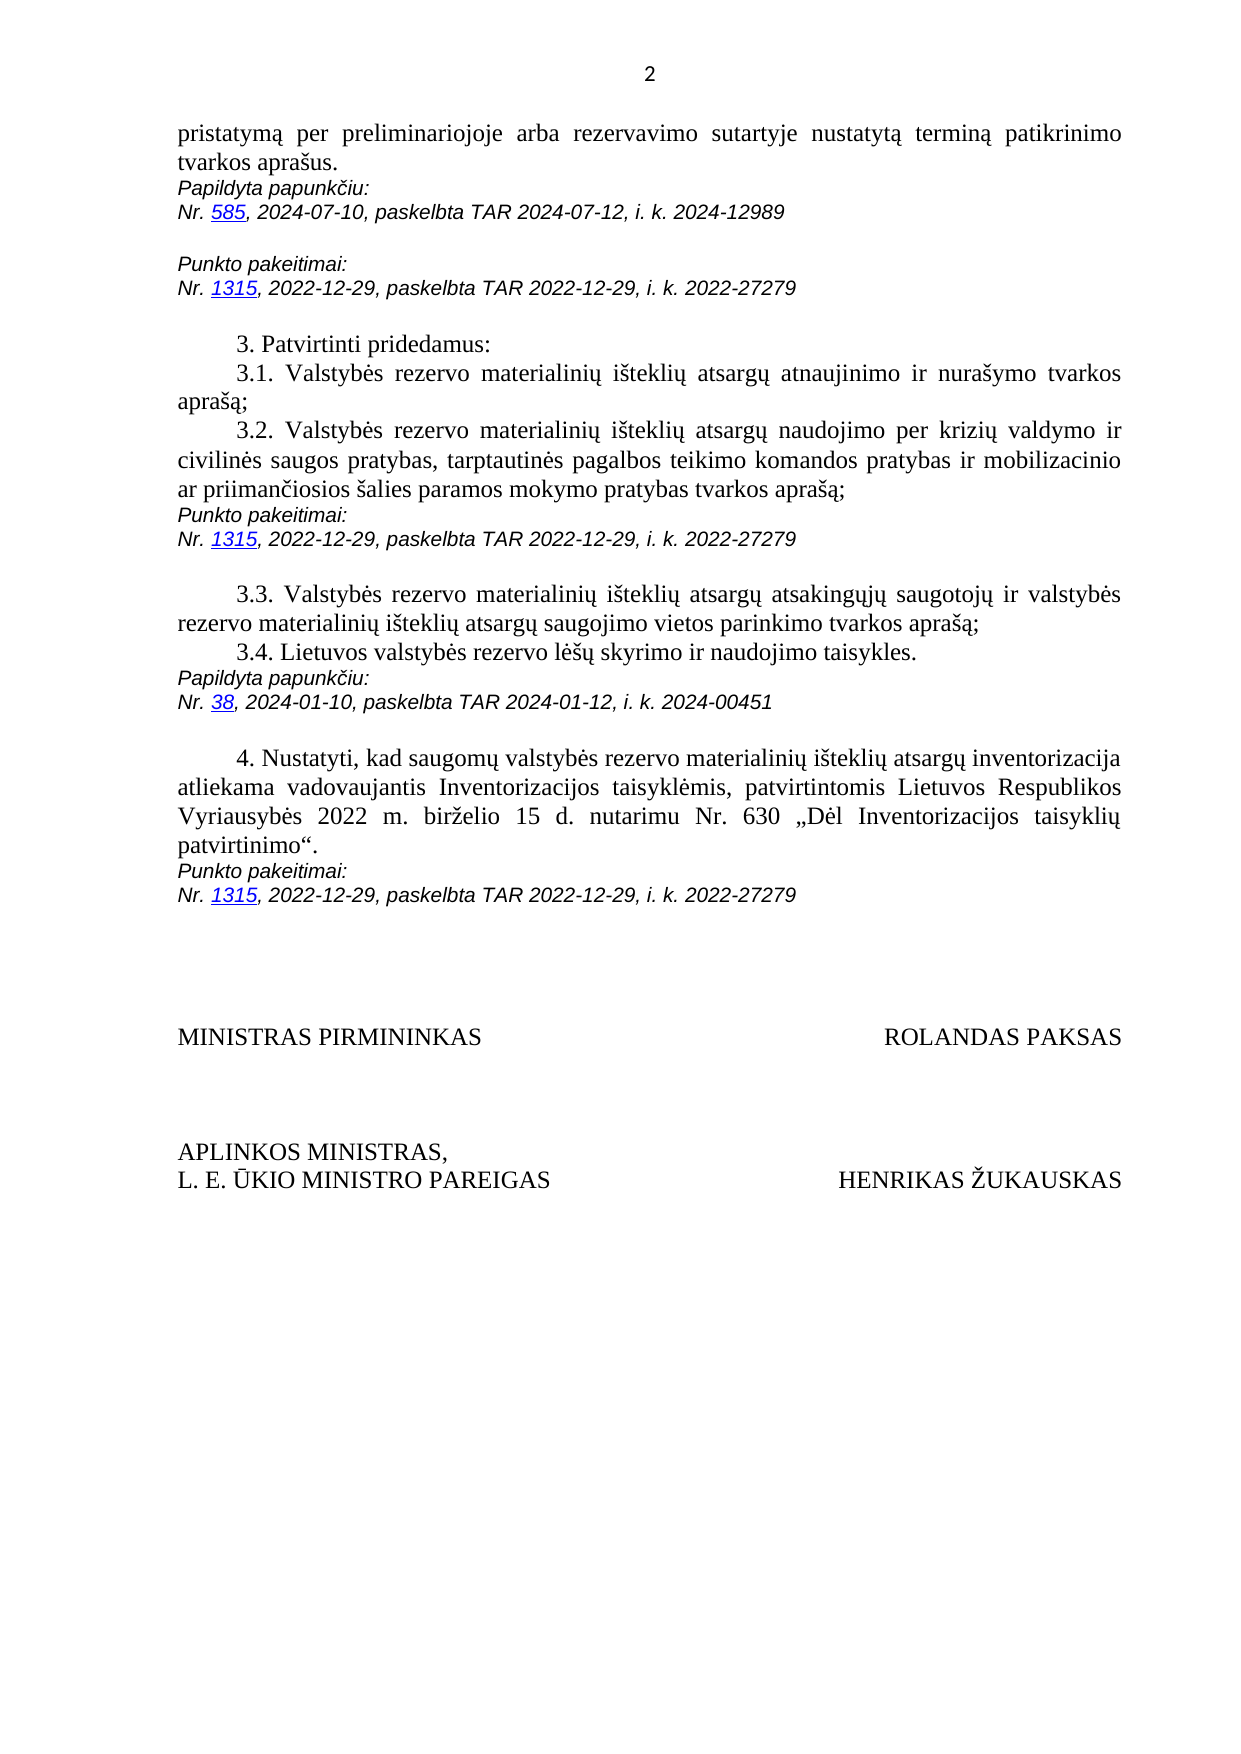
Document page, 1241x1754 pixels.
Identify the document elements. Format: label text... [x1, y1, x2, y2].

text 3.3. Valstybės rezervo materialinių išteklių atsargų atsakingųjų saugotojų ir valstybės rezervo materialinių išteklių atsargų saugojimo vietos parinkimo tvarkos aprašą; [177, 579, 1122, 637]
text 3.1. Valstybės rezervo materialinių išteklių atsargų atnaujinimo ir nurašymo tvarkos aprašą; [177, 358, 1122, 415]
text Nr. 585, 2024-07-10, paskelbta TAR 2024-07-12, i. k. 2024-12989 [177, 199, 1122, 223]
text Nr. 38, 2024-01-10, paskelbta TAR 2024-01-12, i. k. 2024-00451 [177, 689, 1122, 713]
text 4. Nustatyti, kad saugomų valstybės rezervo materialinių išteklių atsargų inventorizacija atliekama vadovaujantis Inventorizacijos taisyklėmis, patvirtintomis Lietuvos Respublikos Vyriausybės 2022 m. birželio 15 d. nutarimu Nr. 630 „Dėl Inventorizacijos taisyklių patvirtinimo“. [177, 742, 1122, 859]
text MINISTRAS PIRMININKAS ROLANDAS PAKSAS [177, 1022, 1122, 1051]
text Punkto pakeitimai: [177, 503, 1122, 527]
text 3.2. Valstybės rezervo materialinių išteklių atsargų naudojimo per krizių valdymo ir civilinės saugos pratybas, tarptautinės pagalbos teikimo komandos pratybas ir mobilizacinio ar priimančiosios šalies paramos mokymo pratybas tvarkos aprašą; [177, 415, 1122, 503]
text Papildyta papunkčiu: [177, 666, 1122, 689]
text L. E. ŪKIO MINISTRO PAREIGAS HENRIKAS ŽUKAUSKAS [177, 1166, 1122, 1194]
text Nr. 1315, 2022-12-29, paskelbta TAR 2022-12-29, i. k. 2022-27279 [177, 527, 1122, 551]
text 3.4. Lietuvos valstybės rezervo lėšų skyrimo ir naudojimo taisykles. [177, 637, 1122, 666]
text Nr. 1315, 2022-12-29, paskelbta TAR 2022-12-29, i. k. 2022-27279 [177, 883, 1122, 907]
text 3. Patvirtinti pridedamus: [177, 329, 1122, 358]
text Papildyta papunkčiu: [177, 176, 1122, 199]
text Nr. 1315, 2022-12-29, paskelbta TAR 2022-12-29, i. k. 2022-27279 [177, 276, 1122, 300]
text Punkto pakeitimai: [177, 859, 1122, 883]
text pristatymą per preliminariojoje arba rezervavimo sutartyje nustatytą terminą patikrinimo tvarkos aprašus. [177, 118, 1122, 176]
text Punkto pakeitimai: [177, 252, 1122, 276]
text APLINKOS MINISTRAS, [177, 1137, 1122, 1166]
